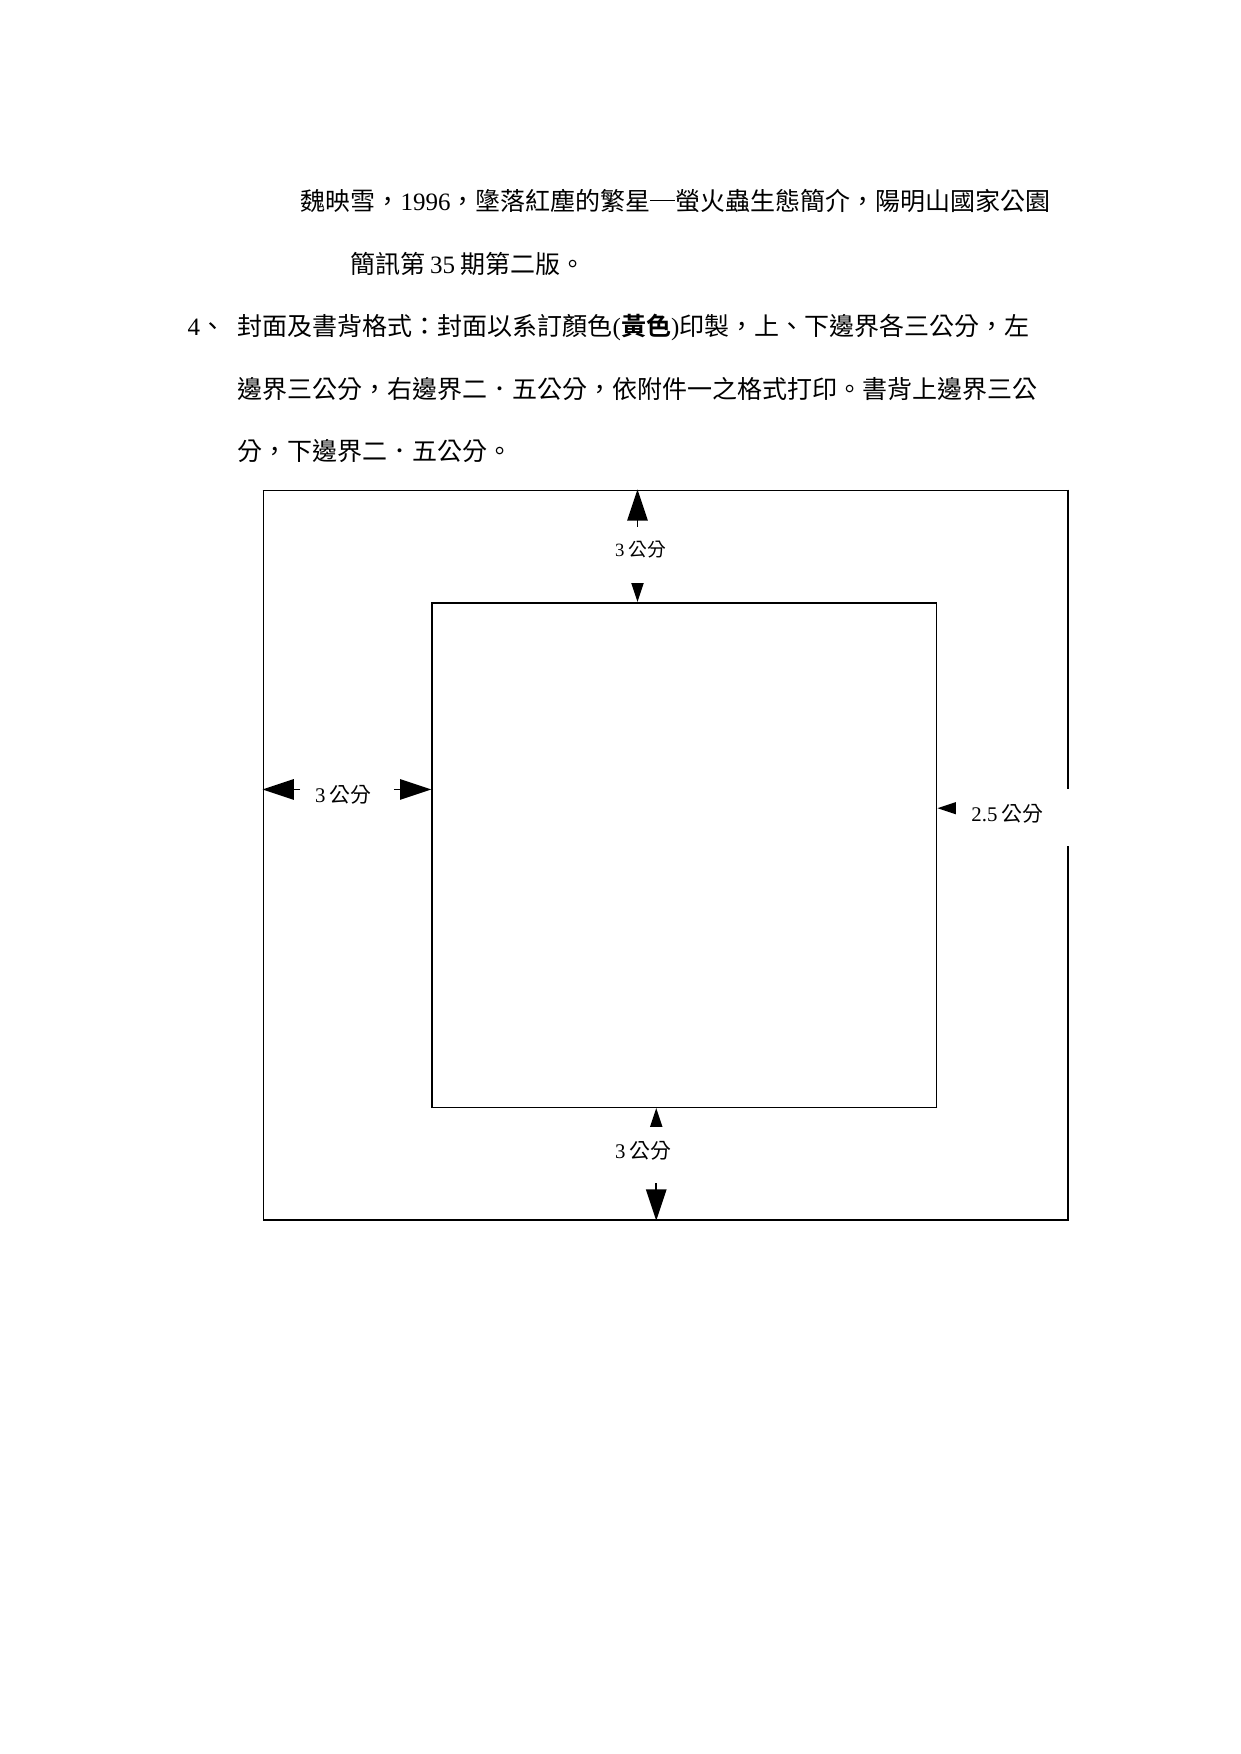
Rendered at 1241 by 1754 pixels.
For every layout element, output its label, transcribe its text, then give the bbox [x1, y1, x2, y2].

text 3公分 [315, 778, 397, 808]
text 2.5公分 [971, 797, 1054, 827]
list 封面及書背格式：封面以系訂顏色(黃色)印製，上、下邊界各三公分，左邊界三公分，右邊界二．五公分，依附件一之格式打印。書背上邊界三公分，下邊界二．五公分。 [187, 283, 1053, 471]
text 魏映雪，1996，墬落紅塵的繁星─螢火蟲生態簡介，陽明山國家公園簡訊第35期第二版。 [300, 158, 1053, 283]
text 3公分 [615, 534, 735, 562]
text 3公分 [615, 1134, 697, 1165]
